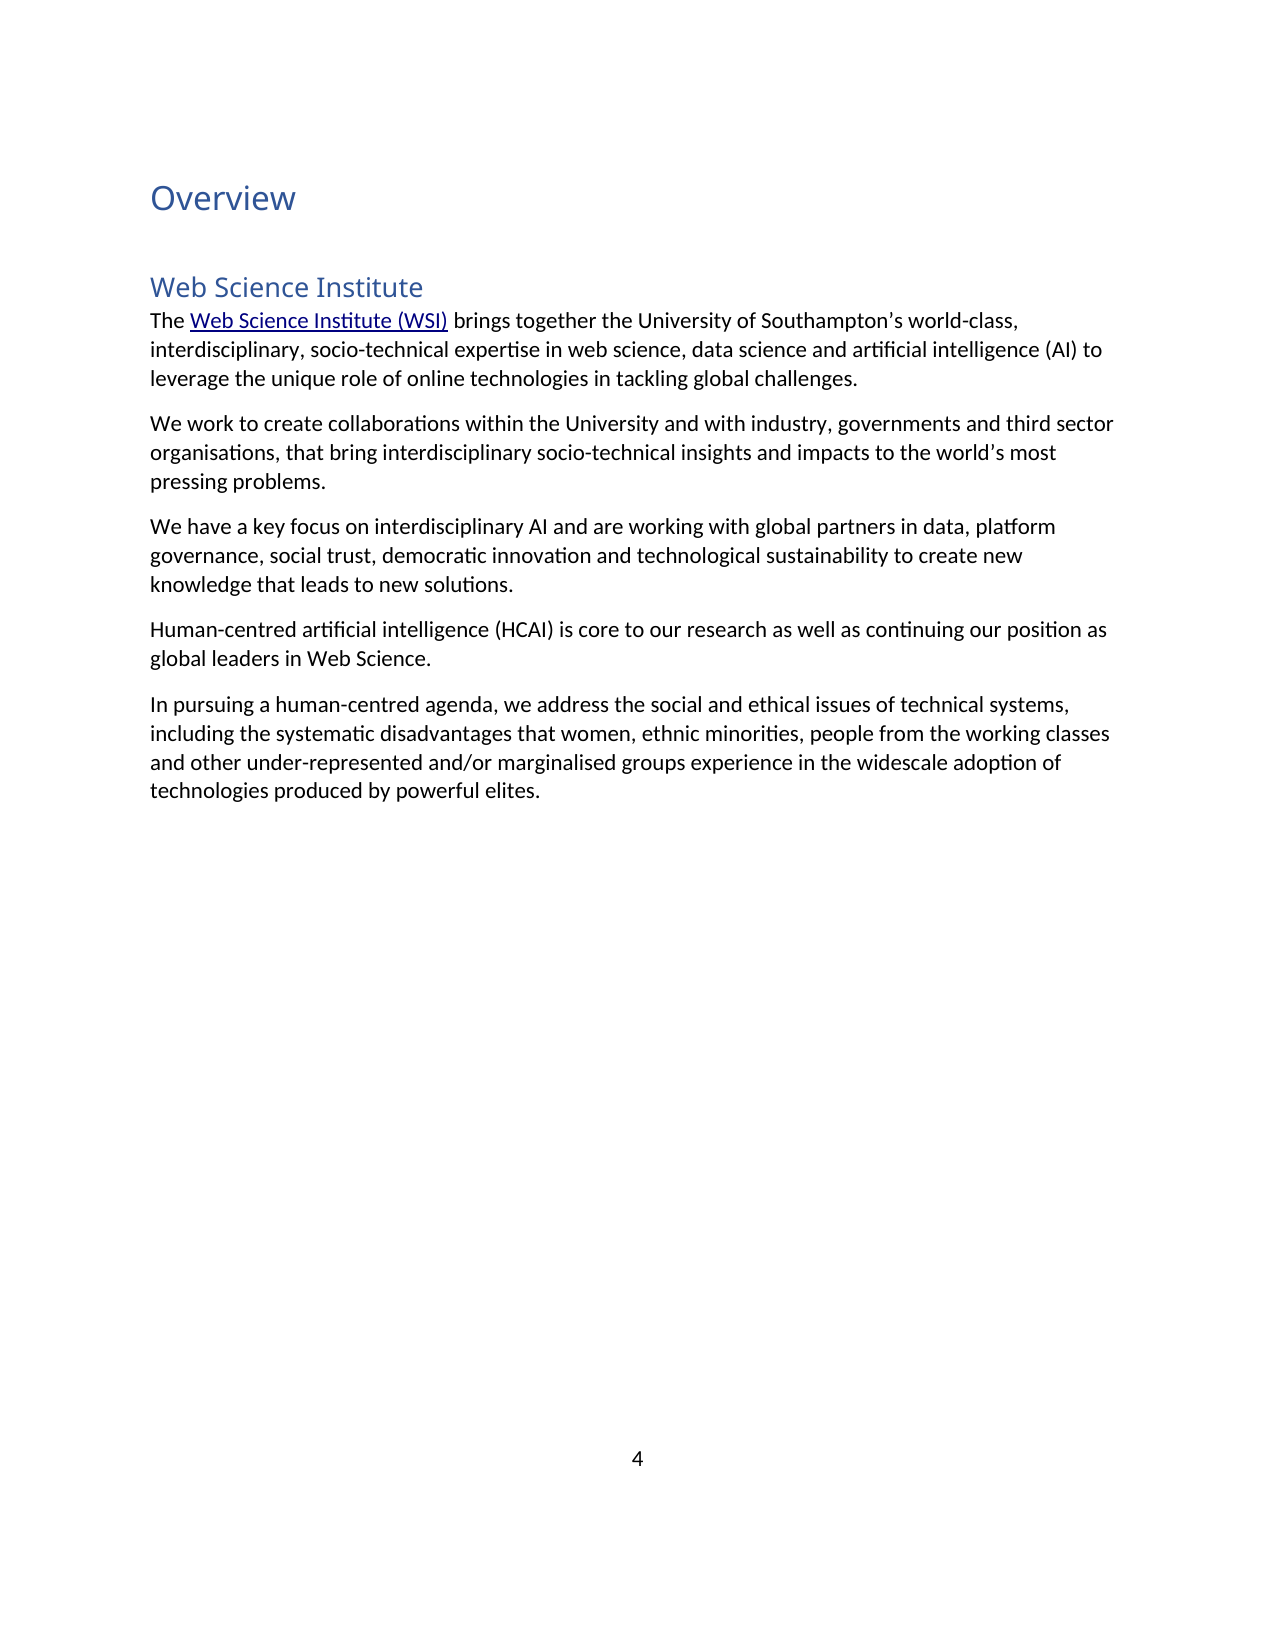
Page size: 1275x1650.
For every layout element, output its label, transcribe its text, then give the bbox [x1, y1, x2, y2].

text We work to create collaborations within the University and with industry, governments and third sector organisations, that bring interdisciplinary socio-technical insights and impacts to the world’s most pressing problems. [150, 409, 1125, 495]
text In pursuing a human-centred agenda, we address the social and ethical issues of technical systems, including the systematic disadvantages that women, ethnic minorities, people from the working classes and other under-represented and/or marginalised groups experience in the widescale adoption of technologies produced by powerful elites. [150, 690, 1125, 804]
subtitle Overview [150, 175, 1125, 220]
text Human-centred artificial intelligence (HCAI) is core to our research as well as continuing our position as global leaders in Web Science. [150, 616, 1125, 672]
subtitle Web Science Institute [150, 268, 1125, 305]
text We have a key focus on interdisciplinary AI and are working with global partners in data, platform governance, social trust, democratic innovation and technological sustainability to create new knowledge that leads to new solutions. [150, 512, 1125, 598]
text The Web Science Institute (WSI) brings together the University of Southampton’s world-class, interdisciplinary, socio-technical expertise in web science, data science and artificial intelligence (AI) to leverage the unique role of online technologies in tackling global challenges. [150, 306, 1125, 392]
